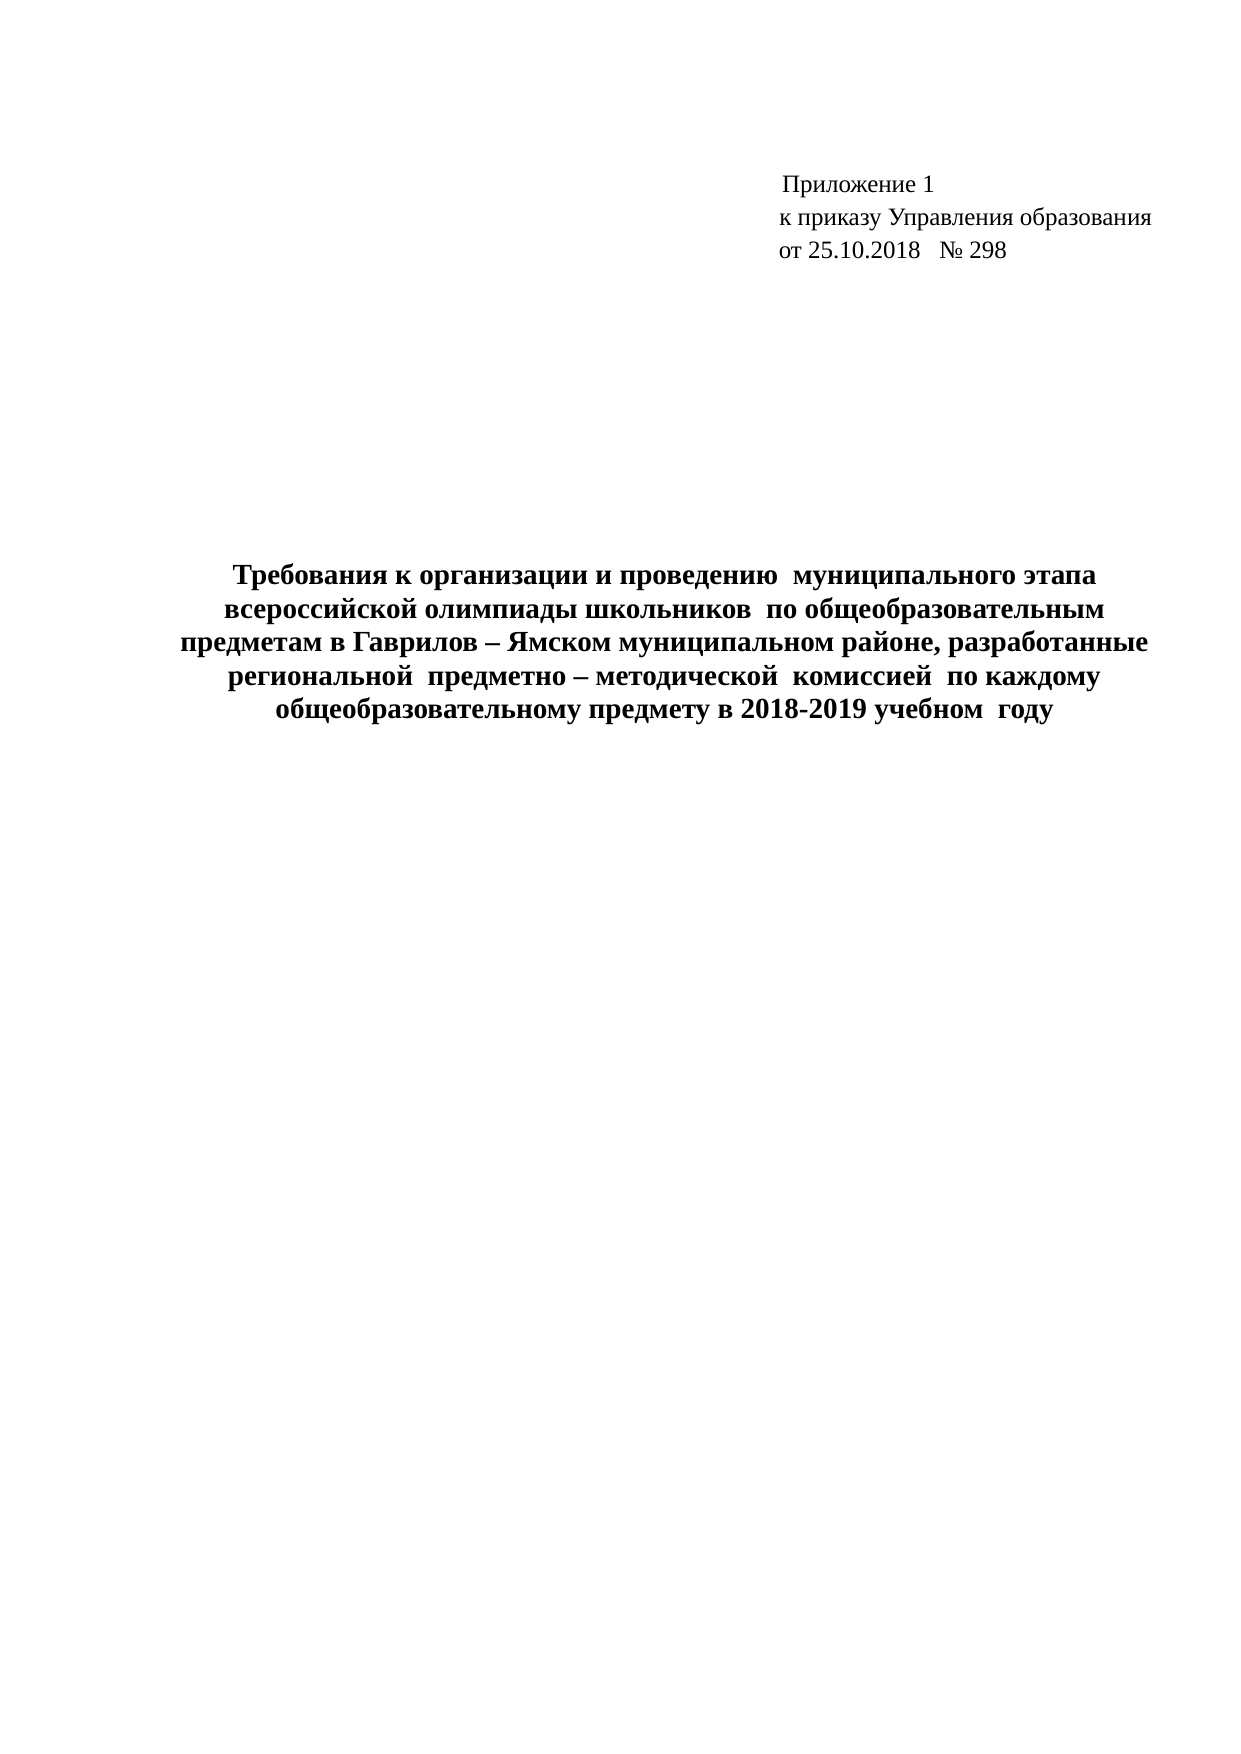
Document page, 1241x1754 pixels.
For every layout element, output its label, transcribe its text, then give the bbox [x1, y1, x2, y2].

text Приложение 1 [177, 169, 1152, 198]
text Требования к организации и проведению муниципального этапа всероссийской олимпиады школьников по общеобразовательным предметам в Гаврилов – Ямском муниципальном районе, разработанные региональной предметно – методической комиссией по каждому общеобразовательному предмету в 2018-2019 учебном году [177, 557, 1152, 725]
text от 25.10.2018 № 298 [177, 235, 1152, 264]
text к приказу Управления образования [177, 202, 1152, 231]
